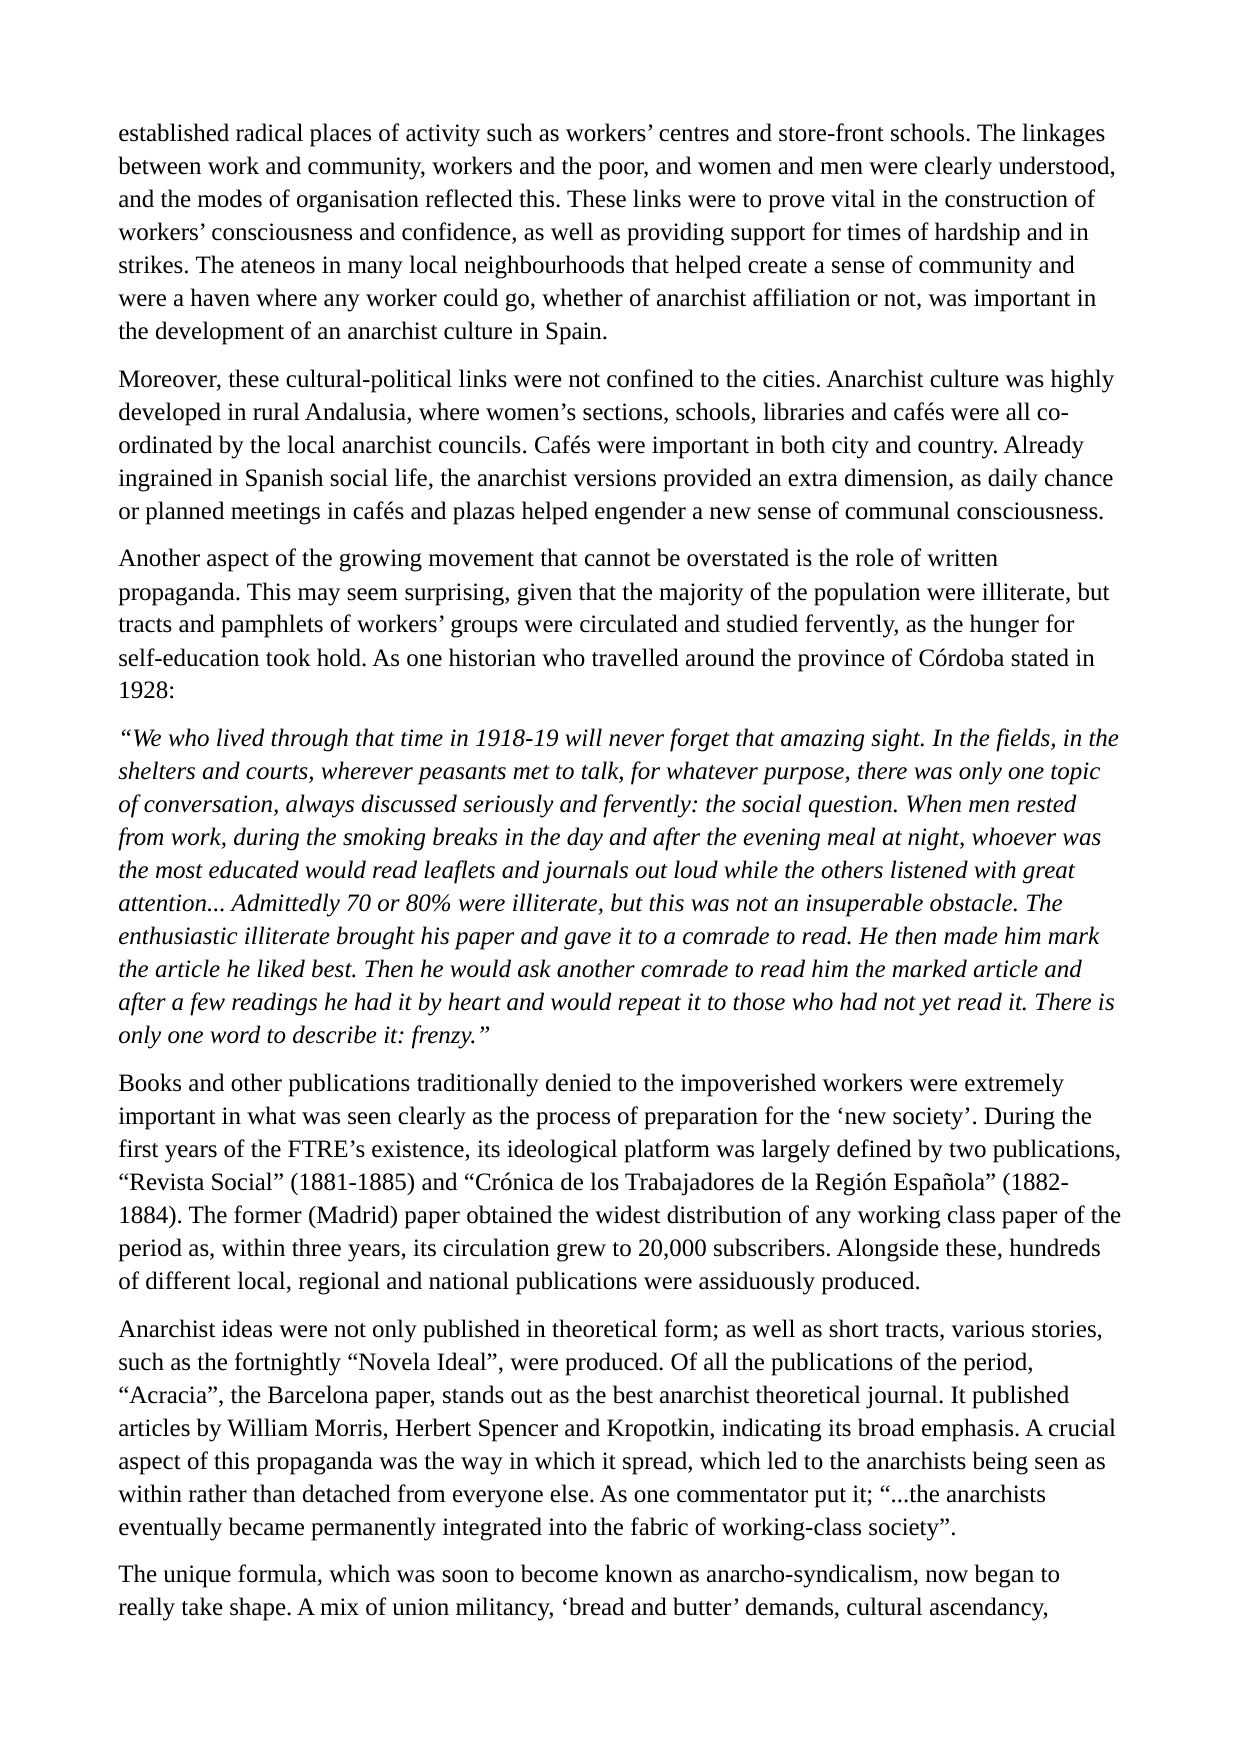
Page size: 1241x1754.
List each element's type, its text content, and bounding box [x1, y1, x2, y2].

text Books and other publications traditionally denied to the impoverished workers were extremely important in what was seen clearly as the process of preparation for the ‘new society’. During the first years of the FTRE’s existence, its ideological platform was largely defined by two publications, “Revista Social” (1881-1885) and “Crónica de los Trabajadores de la Región Española” (1882-1884). The former (Madrid) paper obtained the widest distribution of any working class paper of the period as, within three years, its circulation grew to 20,000 subscribers. Alongside these, hundreds of different local, regional and national publications were assiduously produced. [118, 1068, 1122, 1295]
text “We who lived through that time in 1918-19 will never forget that amazing sight. In the fields, in the shelters and courts, wherever peasants met to talk, for whatever purpose, there was only one topic of conversation, always discussed seriously and fervently: the social question. When men rested from work, during the smoking breaks in the day and after the evening meal at night, whoever was the most educated would read leaflets and journals out loud while the others listened with great attention... Admittedly 70 or 80% were illiterate, but this was not an insuperable obstacle. The enthusiastic illiterate brought his paper and gave it to a comrade to read. He then made him mark the article he liked best. Then he would ask another comrade to read him the marked article and after a few readings he had it by heart and would repeat it to those who had not yet read it. There is only one word to describe it: frenzy.” [118, 723, 1122, 1049]
text Another aspect of the growing movement that cannot be overstated is the role of written propaganda. This may seem surprising, given that the majority of the population were illiterate, but tracts and pamphlets of workers’ groups were circulated and studied fervently, as the hunger for self-education took hold. As one historian who travelled around the province of Córdoba stated in 1928: [118, 543, 1122, 704]
text established radical places of activity such as workers’ centres and store-front schools. The linkages between work and community, workers and the poor, and women and men were clearly understood, and the modes of organisation reflected this. These links were to prove vital in the construction of workers’ consciousness and confidence, as well as providing support for times of hardship and in strikes. The ateneos in many local neighbourhoods that helped create a sense of community and were a haven where any worker could go, whether of anarchist affiliation or not, was important in the development of an anarchist culture in Spain. [118, 118, 1122, 345]
text Anarchist ideas were not only published in theoretical form; as well as short tracts, various stories, such as the fortnightly “Novela Ideal”, were produced. Of all the publications of the period, “Acracia”, the Barcelona paper, stands out as the best anarchist theoretical journal. It published articles by William Morris, Herbert Spencer and Kropotkin, indicating its broad emphasis. A crucial aspect of this propaganda was the way in which it spread, which led to the anarchists being seen as within rather than detached from everyone else. As one commentator put it; “...the anarchists eventually became permanently integrated into the fabric of working-class society”. [118, 1314, 1122, 1541]
text The unique formula, which was soon to become known as anarcho-syndicalism, now began to really take shape. A mix of union militancy, ‘bread and butter’ demands, cultural ascendancy, [118, 1559, 1122, 1621]
text Moreover, these cultural-political links were not confined to the cities. Anarchist culture was highly developed in rural Andalusia, where women’s sections, schools, libraries and cafés were all co-ordinated by the local anarchist councils. Cafés were important in both city and country. Already ingrained in Spanish social life, the anarchist versions provided an extra dimension, as daily chance or planned meetings in cafés and plazas helped engender a new sense of communal consciousness. [118, 364, 1122, 525]
